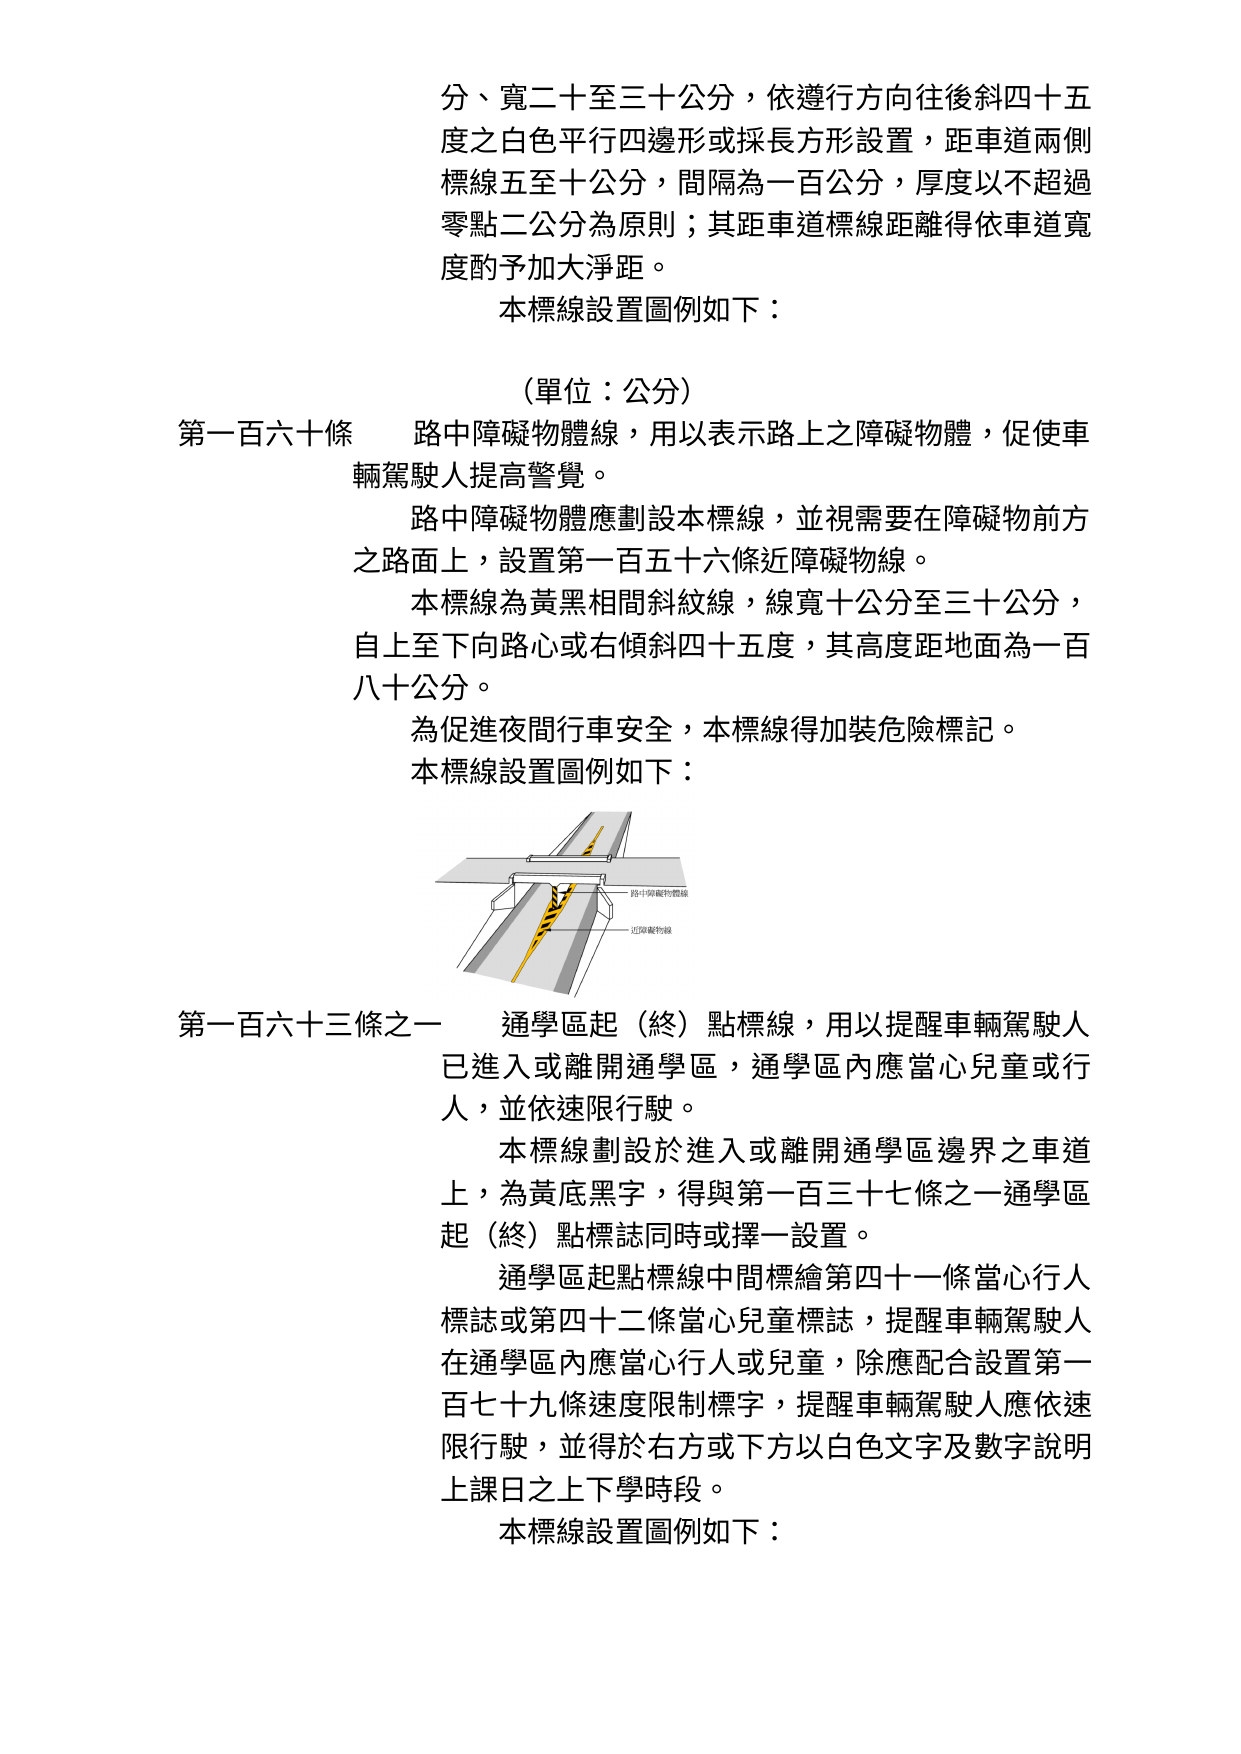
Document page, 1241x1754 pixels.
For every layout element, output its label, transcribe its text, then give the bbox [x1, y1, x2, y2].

table_cell 第一百六十條 路中障礙物體線，用以表示路上之障礙物體，促使車輛駕駛人提高警覺。 路中障礙物體應劃設本標線，並視需要在障礙物前方之路面上，設置第一百五十六條近障礙物線。 本標線為黃黑相間斜紋線，線寬十公分至三十公分，自上至下向路心或右傾斜四十五度，其高度距地面為一百八十公分。 為促進夜間行車安全，本標線得加裝危險標記。 本標線設置圖例如下： [177, 411, 1092, 1001]
table_cell 第一百六十三條之一 通學區起（終）點標線，用以提醒車輛駕駛人已進入或離開通學區，通學區內應當心兒童或行人，並依速限行駛。 本標線劃設於進入或離開通學區邊界之車道上，為黃底黑字，得與第一百三十七條之一通學區起（終）點標誌同時或擇一設置。 通學區起點標線中間標繪第四十一條當心行人標誌或第四十二條當心兒童標誌，提醒車輛駕駛人在通學區內應當心行人或兒童，除應配合設置第一百七十九條速度限制標字，提醒車輛駕駛人應依速限行駛，並得於右方或下方以白色文字及數字說明上課日之上下學時段。 本標線設置圖例如下： [177, 1001, 1092, 1591]
table_cell 分、寬二十至三十公分，依遵行方向往後斜四十五度之白色平行四邊形或採長方形設置，距車道兩側標線五至十公分，間隔為一百公分，厚度以不超過零點二公分為原則；其距車道標線距離得依車道寬度酌予加大淨距。 本標線設置圖例如下： （單位：公分） [177, 75, 1092, 411]
